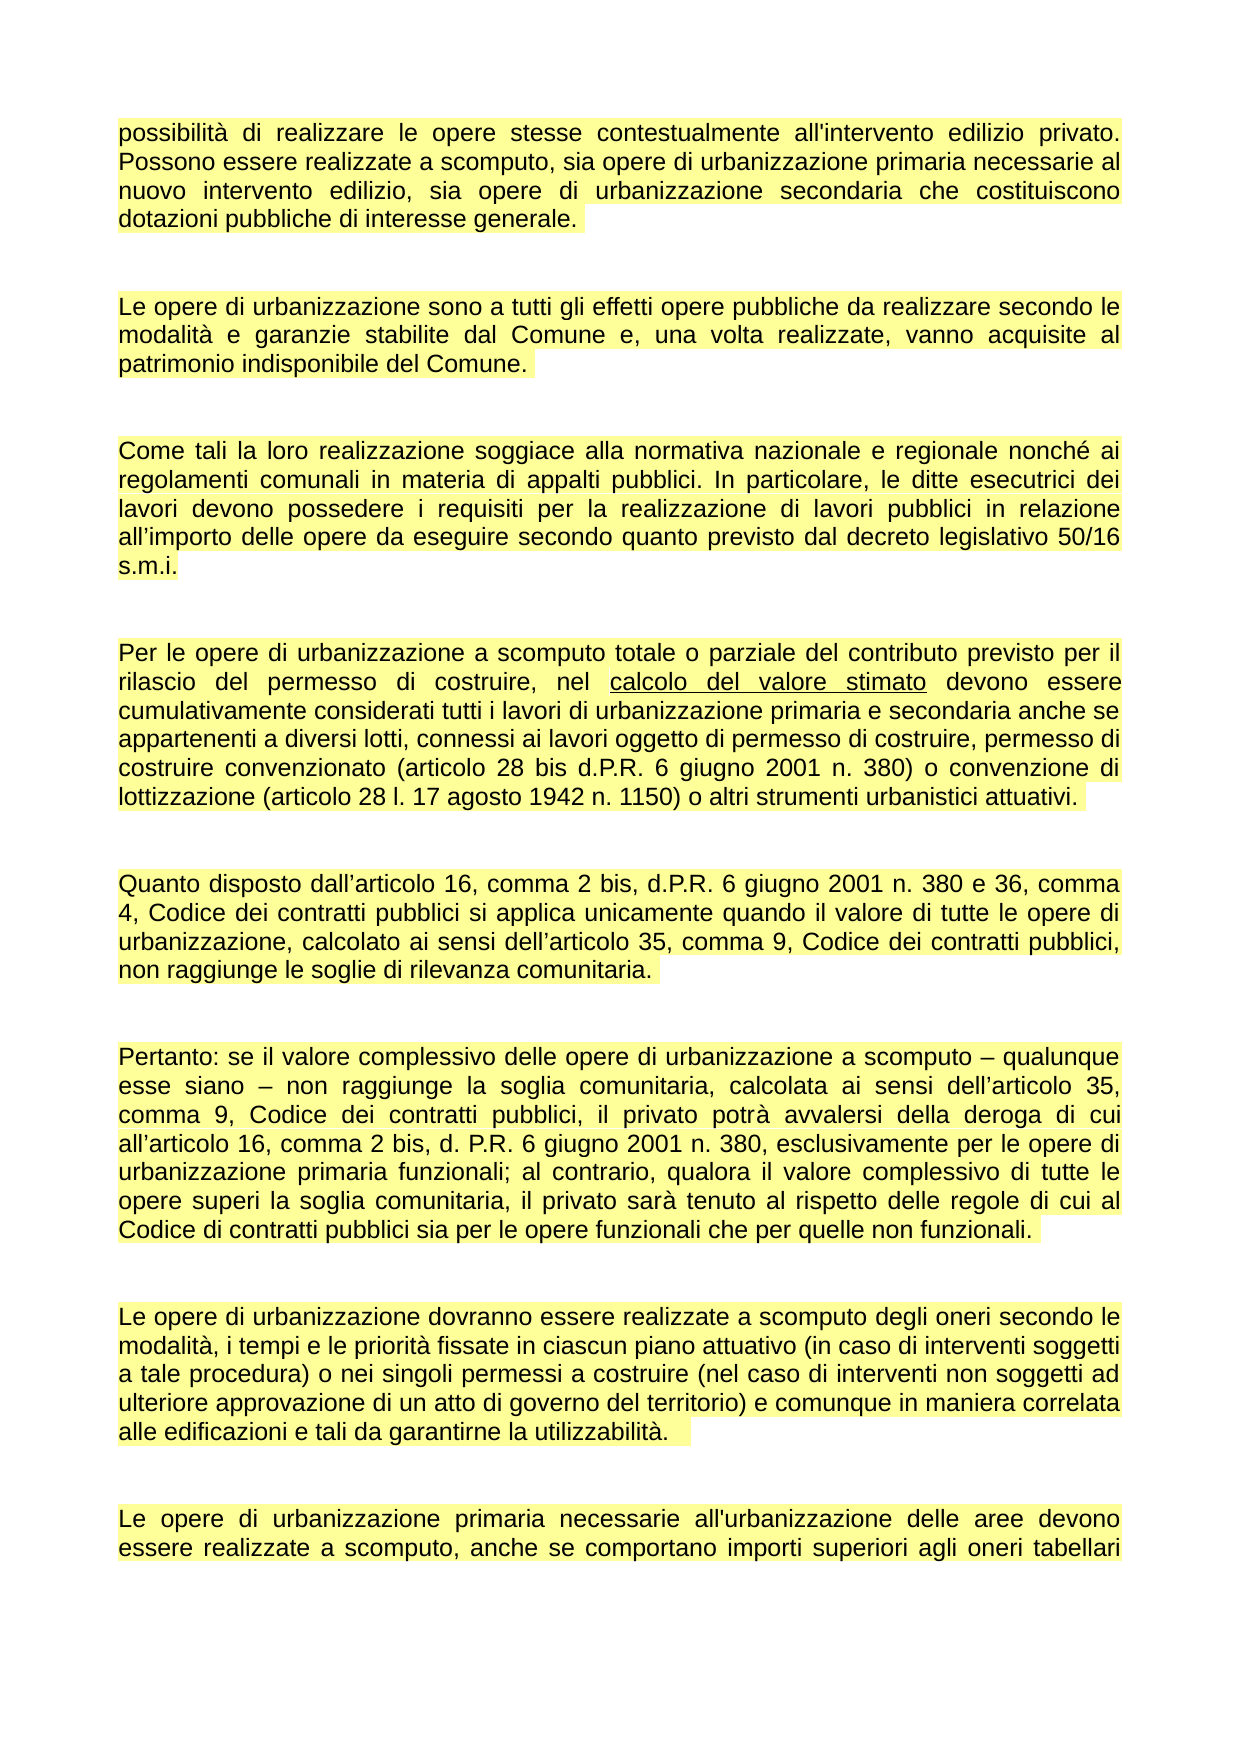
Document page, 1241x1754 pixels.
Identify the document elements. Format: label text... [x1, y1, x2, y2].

text possibilità di realizzare le opere stesse contestualmente all'intervento edilizio privato. Possono essere realizzate a scomputo, sia opere di urbanizzazione primaria necessarie al nuovo intervento edilizio, sia opere di urbanizzazione secondaria che costituiscono dotazioni pubbliche di interesse generale. [118, 118, 1122, 233]
text Le opere di urbanizzazione primaria necessarie all'urbanizzazione delle aree devono essere realizzate a scomputo, anche se comportano importi superiori agli oneri tabellari [118, 1504, 1122, 1561]
text Pertanto: se il valore complessivo delle opere di urbanizzazione a scomputo – qualunque esse siano – non raggiunge la soglia comunitaria, calcolata ai sensi dell’articolo 35, comma 9, Codice dei contratti pubblici, il privato potrà avvalersi della deroga di cui all’articolo 16, comma 2 bis, d. P.R. 6 giugno 2001 n. 380, esclusivamente per le opere di urbanizzazione primaria funzionali; al contrario, qualora il valore complessivo di tutte le opere superi la soglia comunitaria, il privato sarà tenuto al rispetto delle regole di cui al Codice di contratti pubblici sia per le opere funzionali che per quelle non funzionali. [118, 1042, 1122, 1243]
text Per le opere di urbanizzazione a scomputo totale o parziale del contributo previsto per il rilascio del permesso di costruire, nel calcolo del valore stimato devono essere cumulativamente considerati tutti i lavori di urbanizzazione primaria e secondaria anche se appartenenti a diversi lotti, connessi ai lavori oggetto di permesso di costruire, permesso di costruire convenzionato (articolo 28 bis d.P.R. 6 giugno 2001 n. 380) o convenzione di lottizzazione (articolo 28 l. 17 agosto 1942 n. 1150) o altri strumenti urbanistici attuativi. [118, 638, 1122, 811]
text Le opere di urbanizzazione dovranno essere realizzate a scomputo degli oneri secondo le modalità, i tempi e le priorità fissate in ciascun piano attuativo (in caso di interventi soggetti a tale procedura) o nei singoli permessi a costruire (nel caso di interventi non soggetti ad ulteriore approvazione di un atto di governo del territorio) e comunque in maniera correlata alle edificazioni e tali da garantirne la utilizzabilità. [118, 1302, 1122, 1446]
text Quanto disposto dall’articolo 16, comma 2 bis, d.P.R. 6 giugno 2001 n. 380 e 36, comma 4, Codice dei contratti pubblici si applica unicamente quando il valore di tutte le opere di urbanizzazione, calcolato ai sensi dell’articolo 35, comma 9, Codice dei contratti pubblici, non raggiunge le soglie di rilevanza comunitaria. [118, 869, 1122, 984]
text Come tali la loro realizzazione soggiace alla normativa nazionale e regionale nonché ai regolamenti comunali in materia di appalti pubblici. In particolare, le ditte esecutrici dei lavori devono possedere i requisiti per la realizzazione di lavori pubblici in relazione all’importo delle opere da eseguire secondo quanto previsto dal decreto legislativo 50/16 s.m.i. [118, 436, 1122, 580]
text Le opere di urbanizzazione sono a tutti gli effetti opere pubbliche da realizzare secondo le modalità e garanzie stabilite dal Comune e, una volta realizzate, vanno acquisite al patrimonio indisponibile del Comune. [118, 291, 1122, 378]
